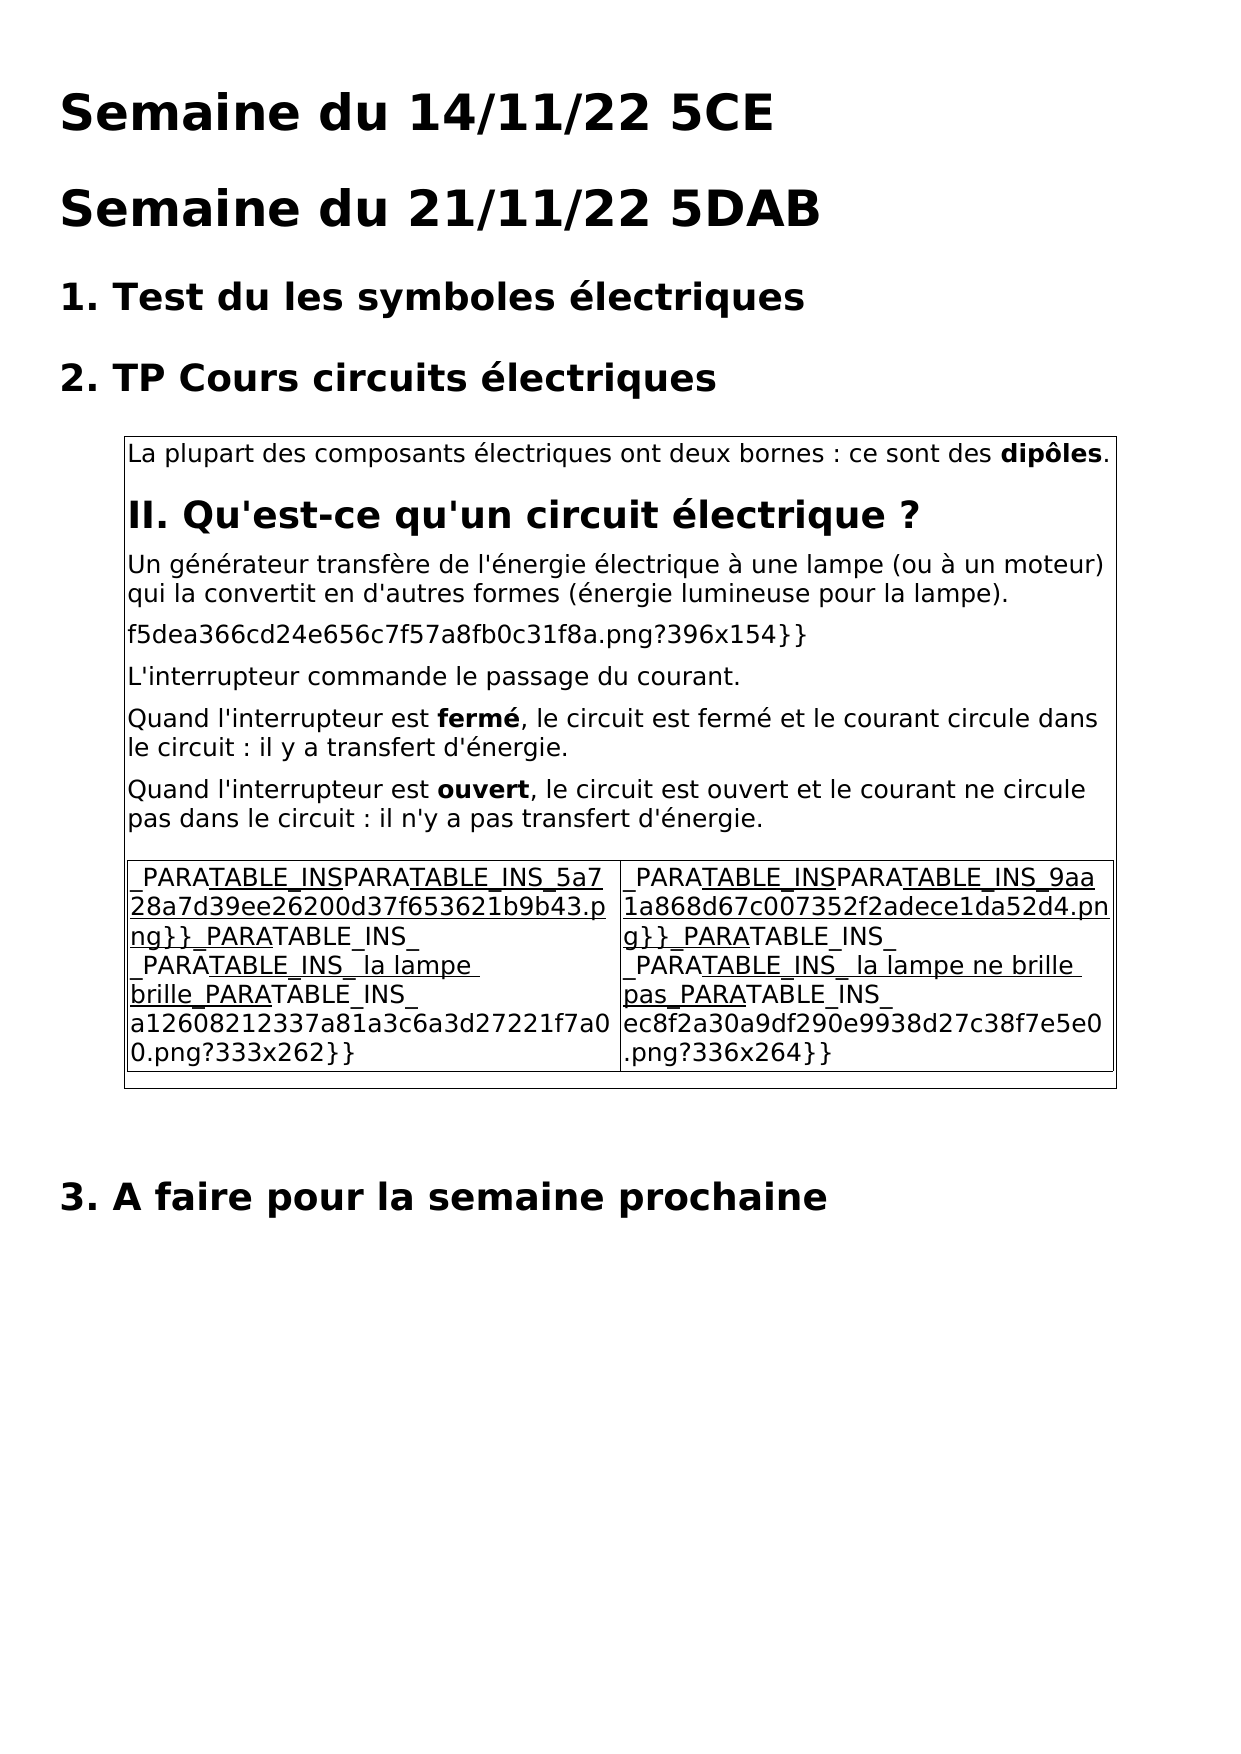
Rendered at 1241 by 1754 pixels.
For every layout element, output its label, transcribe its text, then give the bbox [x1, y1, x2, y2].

subtitle Semaine du 14/11/22 5CE [59, 84, 1181, 142]
table_header _PARATABLE_INSPARATABLE_INS_9aa1a868d67c007352f2adece1da52d4.png}}_PARATABLE_INS_ _PARATABLE_INS_ la lampe ne brille pas_PARATABLE_INS_ ec8f2a30a9df290e9938d27c38f7e5e0.png?336x264}} [621, 861, 1113, 1071]
subtitle 2. TP Cours circuits électriques [59, 357, 1181, 400]
subtitle Semaine du 21/11/22 5DAB [59, 180, 1181, 238]
subtitle 1. Test du les symboles électriques [59, 276, 1181, 319]
table_header La plupart des composants électriques ont deux bornes : ce sont des dipôles. II. Qu'est-ce qu'un circuit électrique ? Un générateur transfère de l'énergie électrique à une lampe (ou à un moteur) qui la convertit en d'autres formes (énergie lumineuse pour la lampe). f5dea366cd24e656c7f57a8fb0c31f8a.png?396x154}} L'interrupteur commande le passage du courant. Quand l'interrupteur est fermé, le circuit est fermé et le courant circule dans le circuit : il y a transfert d'énergie. Quand l'interrupteur est ouvert, le circuit est ouvert et le courant ne circule pas dans le circuit : il n'y a pas transfert d'énergie. [125, 437, 1116, 1088]
subtitle 3. A faire pour la semaine prochaine [59, 1176, 1181, 1219]
table_header _PARATABLE_INSPARATABLE_INS_5a728a7d39ee26200d37f653621b9b43.png}}_PARATABLE_INS_ _PARATABLE_INS_ la lampe brille_PARATABLE_INS_ a12608212337a81a3c6a3d27221f7a00.png?333x262}} [128, 861, 620, 1071]
